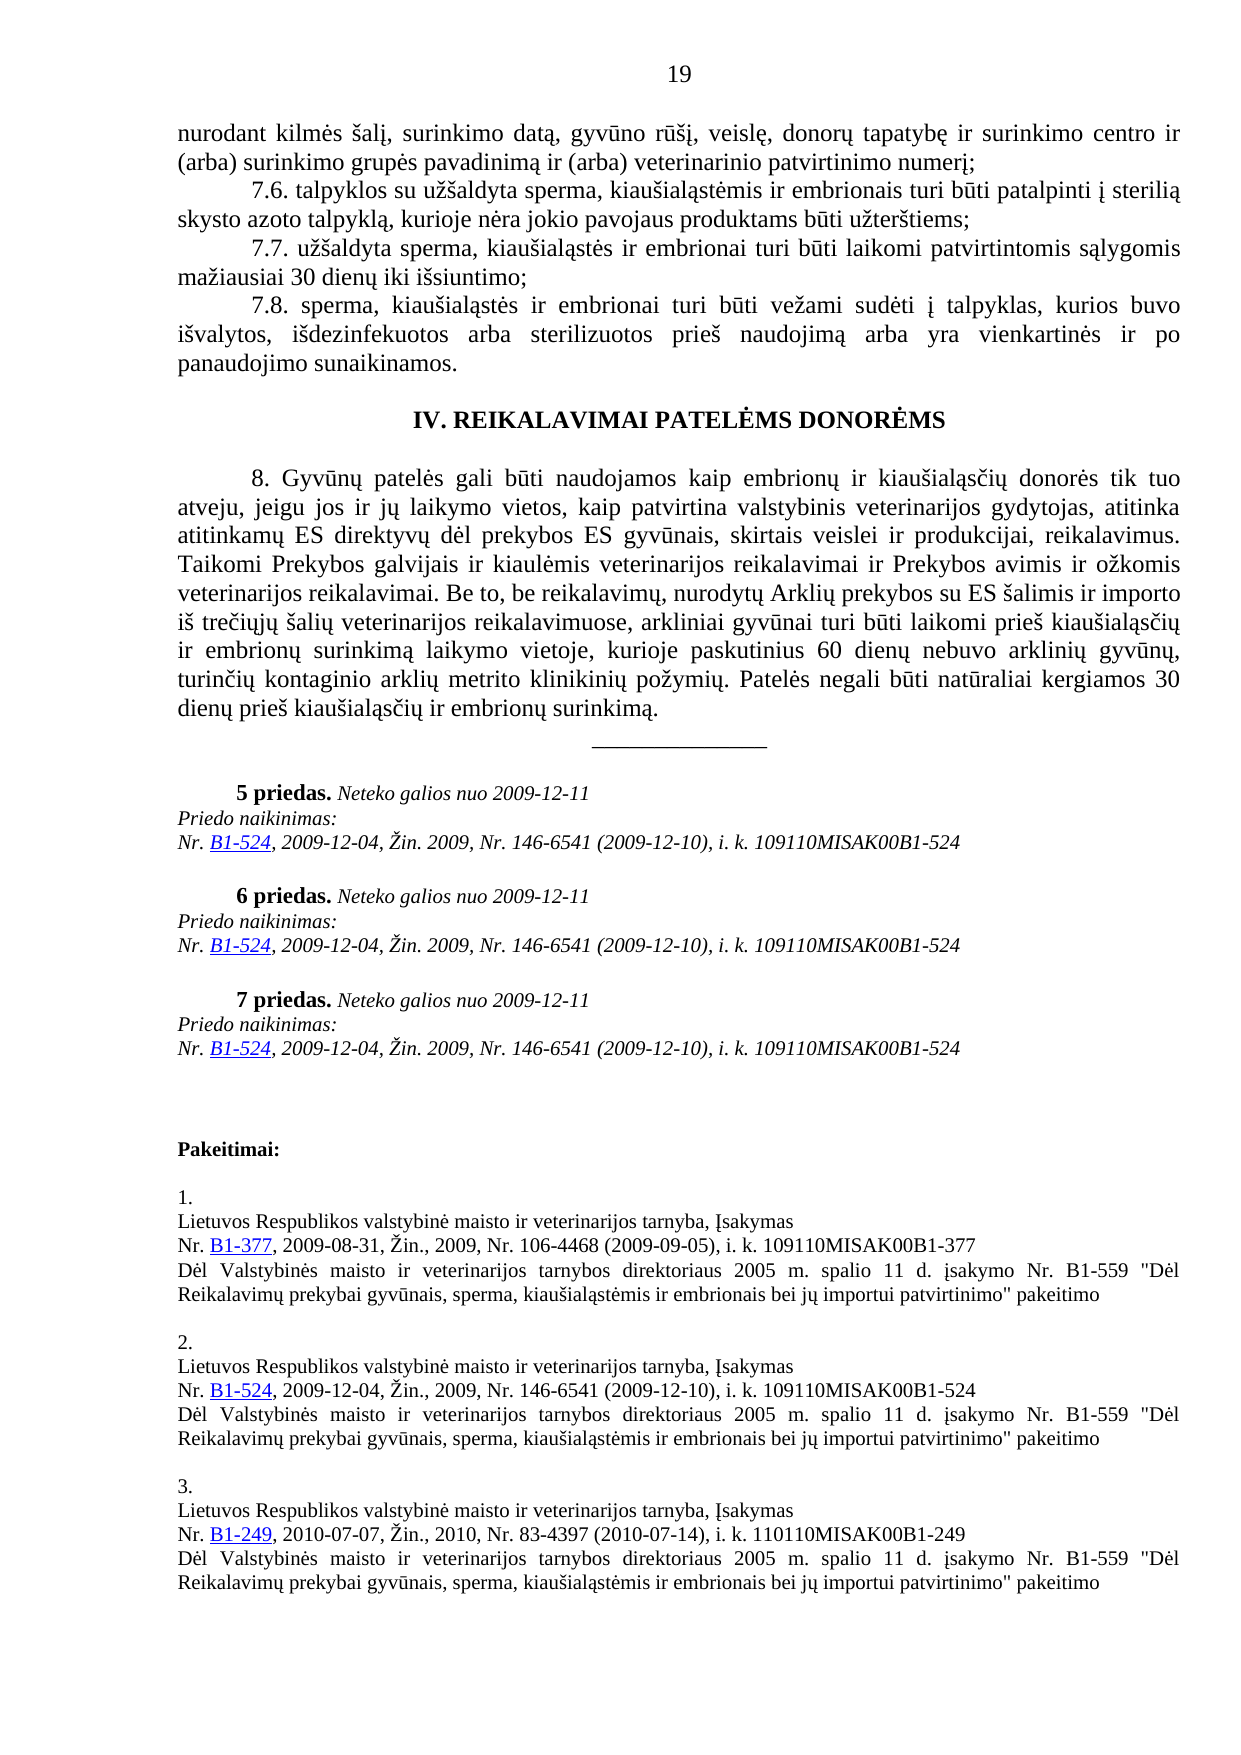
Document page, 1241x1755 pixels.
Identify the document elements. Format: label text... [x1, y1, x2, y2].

text 7.8. sperma, kiaušialąstės ir embrionai turi būti vežami sudėti į talpyklas, kurios buvo išvalytos, išdezinfekuotos arba sterilizuotos prieš naudojimą arba yra vienkartinės ir po panaudojimo sunaikinamos. [177, 291, 1181, 377]
text 1. [177, 1185, 1181, 1209]
text ______________ [177, 722, 1181, 751]
text 8. Gyvūnų patelės gali būti naudojamos kaip embrionų ir kiaušialąsčių donorės tik tuo atveju, jeigu jos ir jų laikymo vietos, kaip patvirtina valstybinis veterinarijos gydytojas, atitinka atitinkamų ES direktyvų dėl prekybos ES gyvūnais, skirtais veislei ir produkcijai, reikalavimus. Taikomi Prekybos galvijais ir kiaulėmis veterinarijos reikalavimai ir Prekybos avimis ir ožkomis veterinarijos reikalavimai. Be to, be reikalavimų, nurodytų Arklių prekybos su ES šalimis ir importo iš trečiųjų šalių veterinarijos reikalavimuose, arkliniai gyvūnai turi būti laikomi prieš kiaušialąsčių ir embrionų surinkimą laikymo vietoje, kurioje paskutinius 60 dienų nebuvo arklinių gyvūnų, turinčių kontaginio arklių metrito klinikinių požymių. Patelės negali būti natūraliai kergiamos 30 dienų prieš kiaušialąsčių ir embrionų surinkimą. [177, 463, 1181, 722]
text 2. [177, 1330, 1181, 1354]
text 3. [177, 1474, 1181, 1498]
text Dėl Valstybinės maisto ir veterinarijos tarnybos direktoriaus 2005 m. spalio 11 d. įsakymo Nr. B1-559 "Dėl Reikalavimų prekybai gyvūnais, sperma, kiaušialąstėmis ir embrionais bei jų importui patvirtinimo" pakeitimo [177, 1257, 1181, 1306]
text 6 priedas. Neteko galios nuo 2009-12-11 [177, 883, 1181, 909]
text Nr. B1-524, 2009-12-04, Žin. 2009, Nr. 146-6541 (2009-12-10), i. k. 109110MISAK00B1-524 [177, 830, 1181, 854]
text IV. REIKALAVIMAI PATELĖMS DONORĖMS [177, 406, 1181, 434]
text Dėl Valstybinės maisto ir veterinarijos tarnybos direktoriaus 2005 m. spalio 11 d. įsakymo Nr. B1-559 "Dėl Reikalavimų prekybai gyvūnais, sperma, kiaušialąstėmis ir embrionais bei jų importui patvirtinimo" pakeitimo [177, 1402, 1181, 1450]
text Nr. B1-524, 2009-12-04, Žin. 2009, Nr. 146-6541 (2009-12-10), i. k. 109110MISAK00B1-524 [177, 1036, 1181, 1060]
text Nr. B1-524, 2009-12-04, Žin., 2009, Nr. 146-6541 (2009-12-10), i. k. 109110MISAK00B1-524 [177, 1378, 1181, 1402]
text 7.6. talpyklos su užšaldyta sperma, kiaušialąstėmis ir embrionais turi būti patalpinti į sterilią skysto azoto talpyklą, kurioje nėra jokio pavojaus produktams būti užterštiems; [177, 176, 1181, 233]
text 7 priedas. Neteko galios nuo 2009-12-11 [177, 986, 1181, 1012]
text Lietuvos Respublikos valstybinė maisto ir veterinarijos tarnyba, Įsakymas [177, 1498, 1181, 1522]
text Priedo naikinimas: [177, 806, 1181, 830]
text Dėl Valstybinės maisto ir veterinarijos tarnybos direktoriaus 2005 m. spalio 11 d. įsakymo Nr. B1-559 "Dėl Reikalavimų prekybai gyvūnais, sperma, kiaušialąstėmis ir embrionais bei jų importui patvirtinimo" pakeitimo [177, 1546, 1181, 1594]
text 7.7. užšaldyta sperma, kiaušialąstės ir embrionai turi būti laikomi patvirtintomis sąlygomis mažiausiai 30 dienų iki išsiuntimo; [177, 233, 1181, 291]
text Lietuvos Respublikos valstybinė maisto ir veterinarijos tarnyba, Įsakymas [177, 1354, 1181, 1378]
text Lietuvos Respublikos valstybinė maisto ir veterinarijos tarnyba, Įsakymas [177, 1209, 1181, 1233]
text Priedo naikinimas: [177, 1012, 1181, 1036]
text Nr. B1-249, 2010-07-07, Žin., 2010, Nr. 83-4397 (2010-07-14), i. k. 110110MISAK00B1-249 [177, 1522, 1181, 1546]
text nurodant kilmės šalį, surinkimo datą, gyvūno rūšį, veislę, donorų tapatybę ir surinkimo centro ir (arba) surinkimo grupės pavadinimą ir (arba) veterinarinio patvirtinimo numerį; [177, 118, 1181, 176]
text Nr. B1-524, 2009-12-04, Žin. 2009, Nr. 146-6541 (2009-12-10), i. k. 109110MISAK00B1-524 [177, 933, 1181, 957]
text 5 priedas. Neteko galios nuo 2009-12-11 [177, 779, 1181, 806]
text Nr. B1-377, 2009-08-31, Žin., 2009, Nr. 106-4468 (2009-09-05), i. k. 109110MISAK00B1-377 [177, 1233, 1181, 1257]
text Priedo naikinimas: [177, 909, 1181, 933]
text Pakeitimai: [177, 1137, 1181, 1161]
